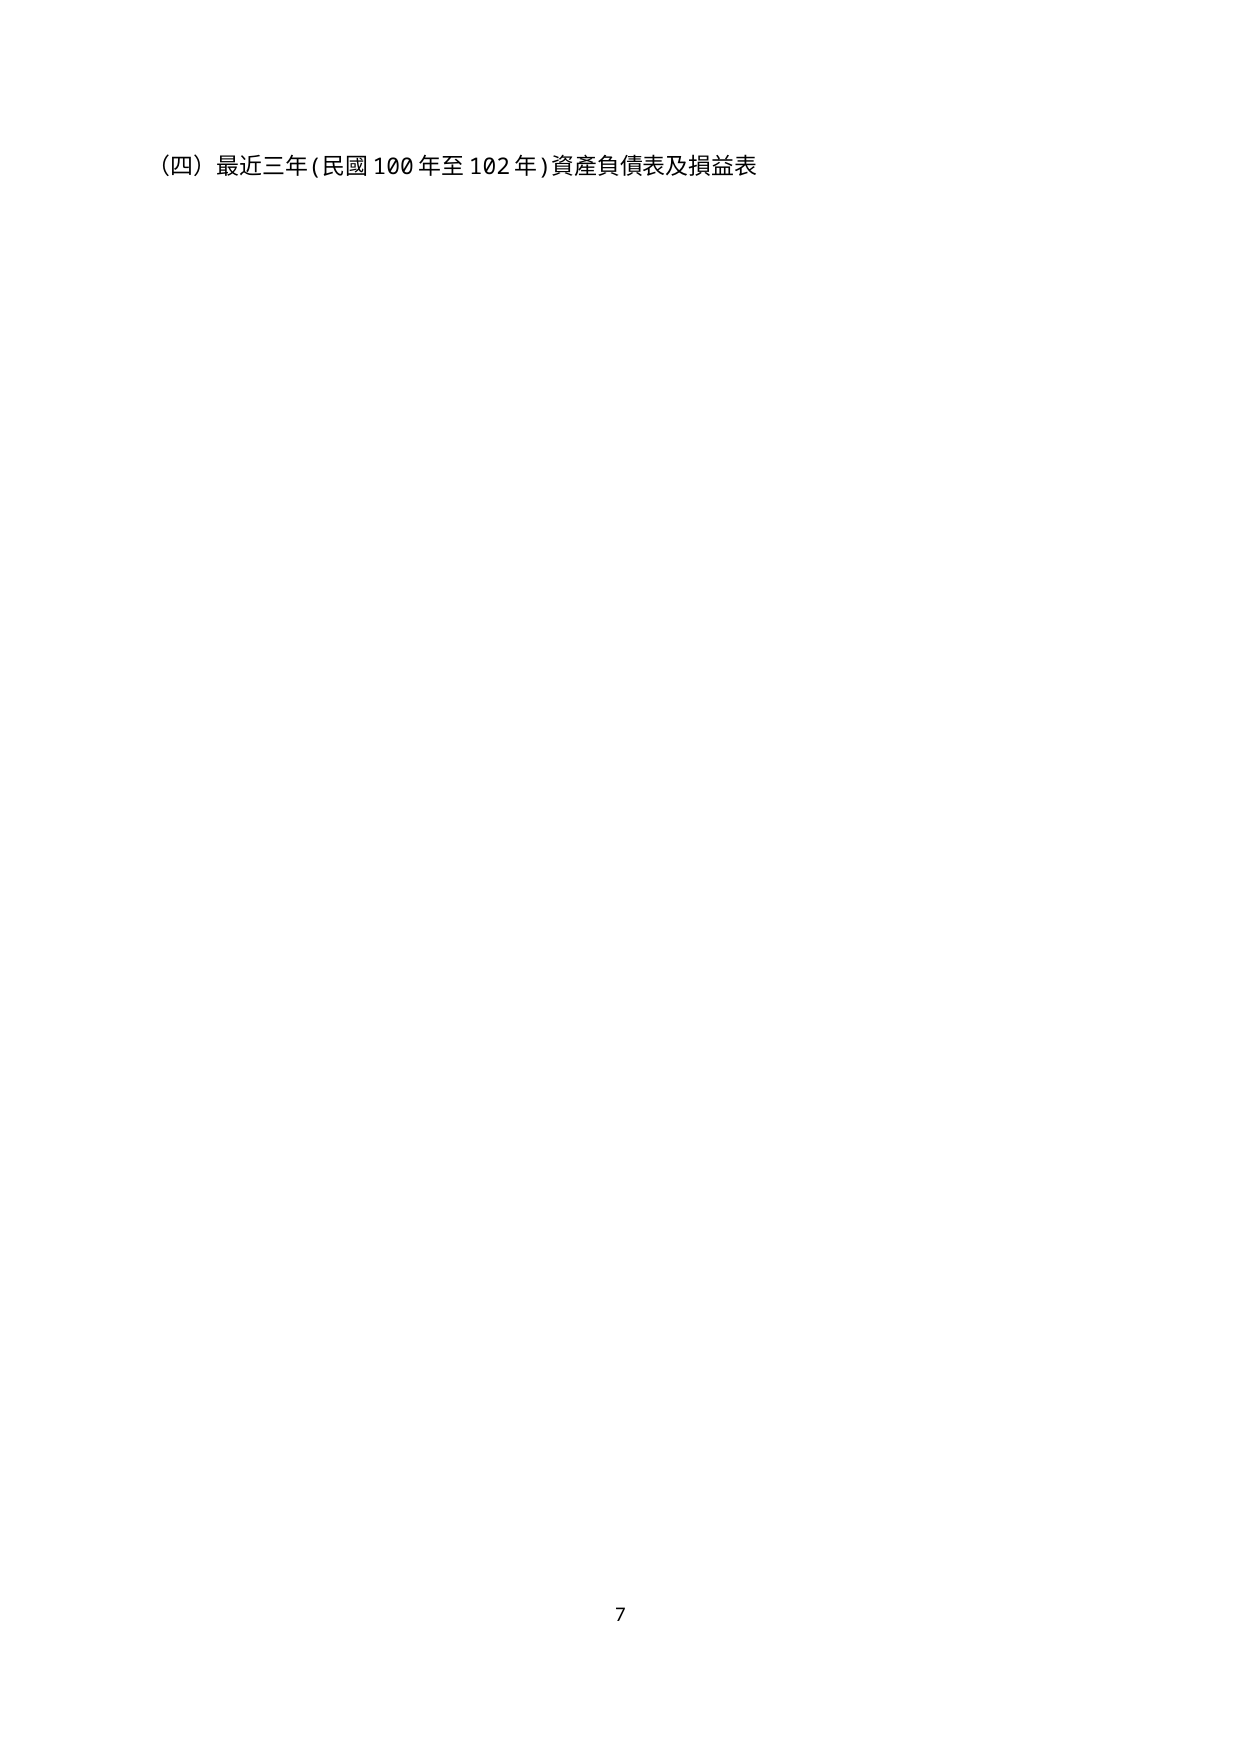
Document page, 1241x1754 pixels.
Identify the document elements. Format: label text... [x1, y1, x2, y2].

text （四）最近三年(民國100年至102年)資產負債表及損益表 [148, 148, 1092, 181]
